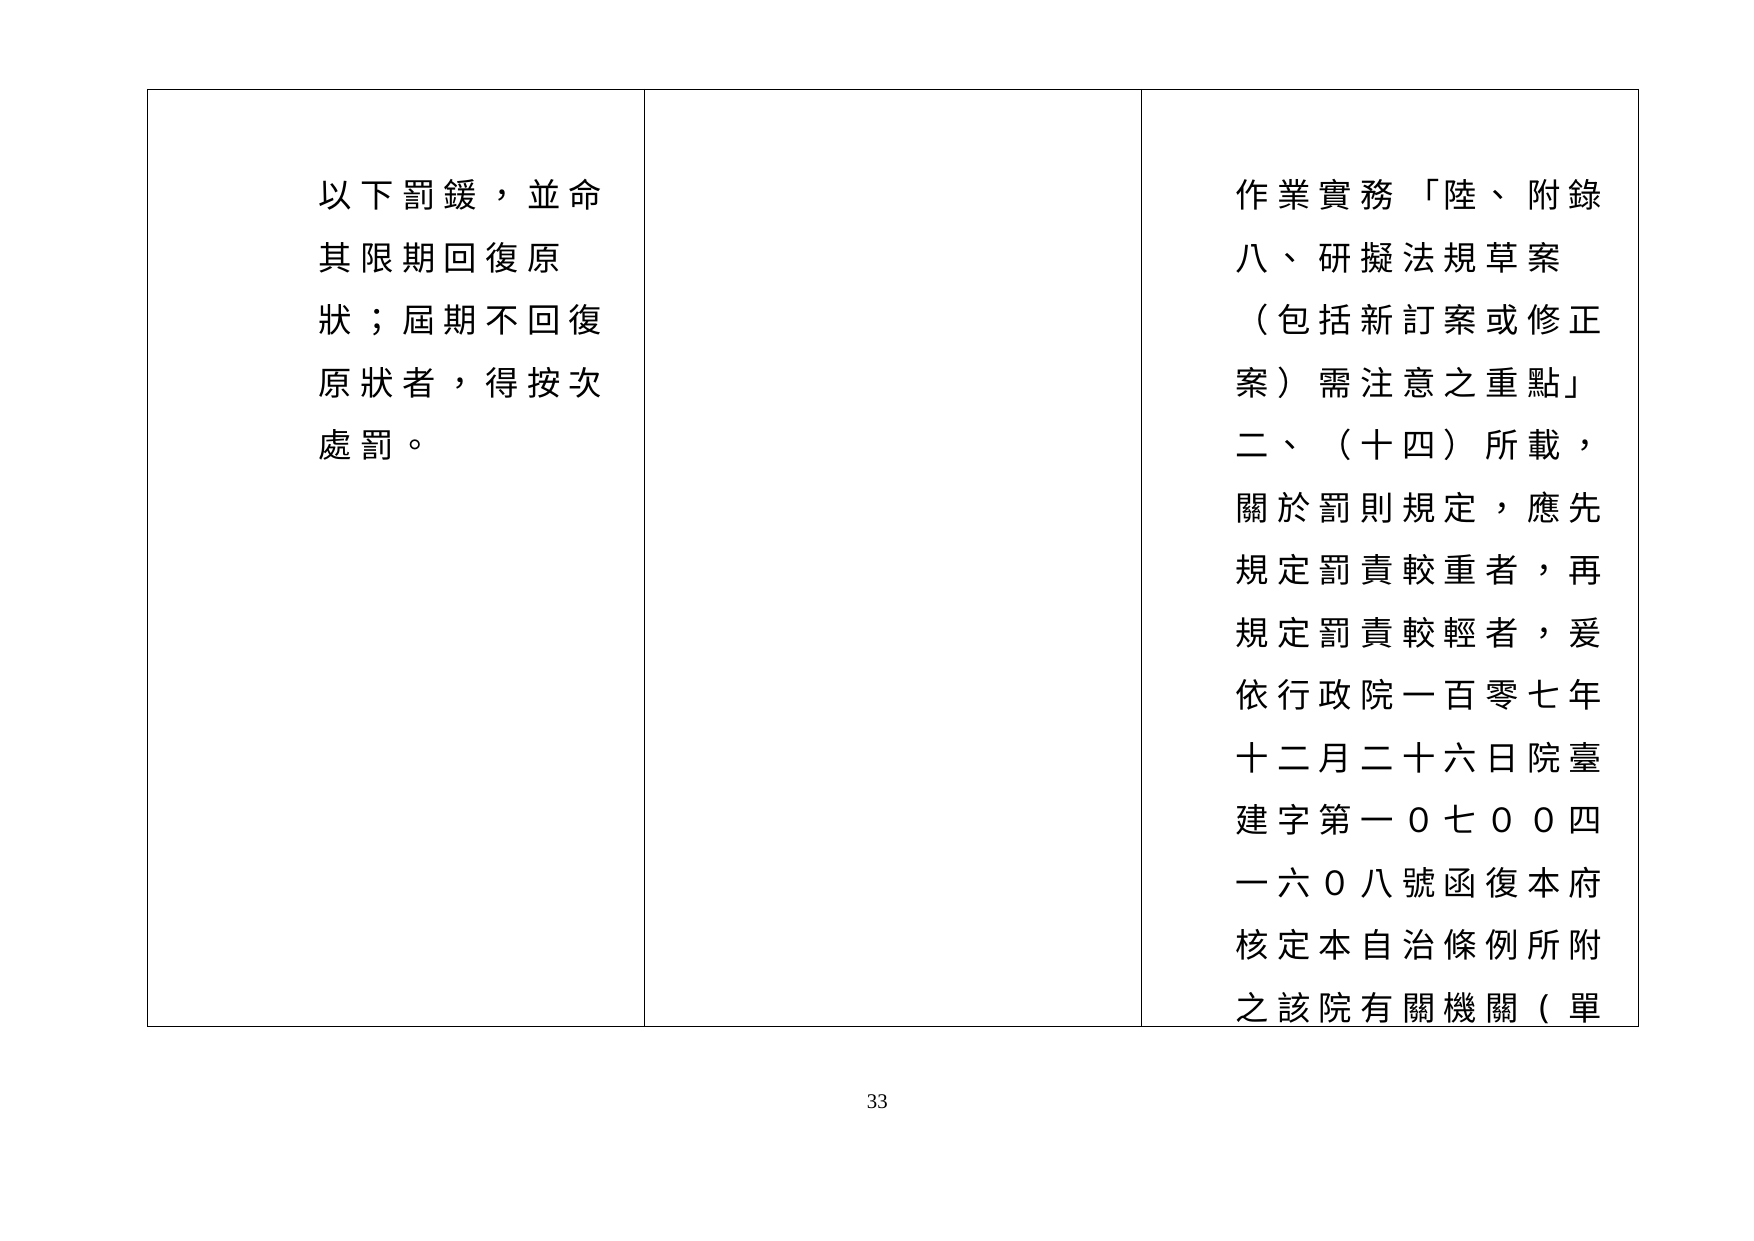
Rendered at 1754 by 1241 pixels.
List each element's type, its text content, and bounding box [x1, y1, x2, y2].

table_cell 以下罰鍰，並命其限期回復原狀；屆期不回復原狀者，得按次處罰。 [148, 90, 644, 1026]
table_cell [645, 90, 1141, 1026]
table_cell 作業實務「陸、附錄八、研擬法規草案（包括新訂案或修正案）需注意之重點」二、（十四）所載，關於罰則規定，應先規定罰責較重者，再規定罰責較輕者，爰依行政院一百零七年十二月二十六日院臺建字第一０七００四一六０八號函復本府核定本自治條例所附之該院有關機關(單 [1142, 90, 1638, 1026]
